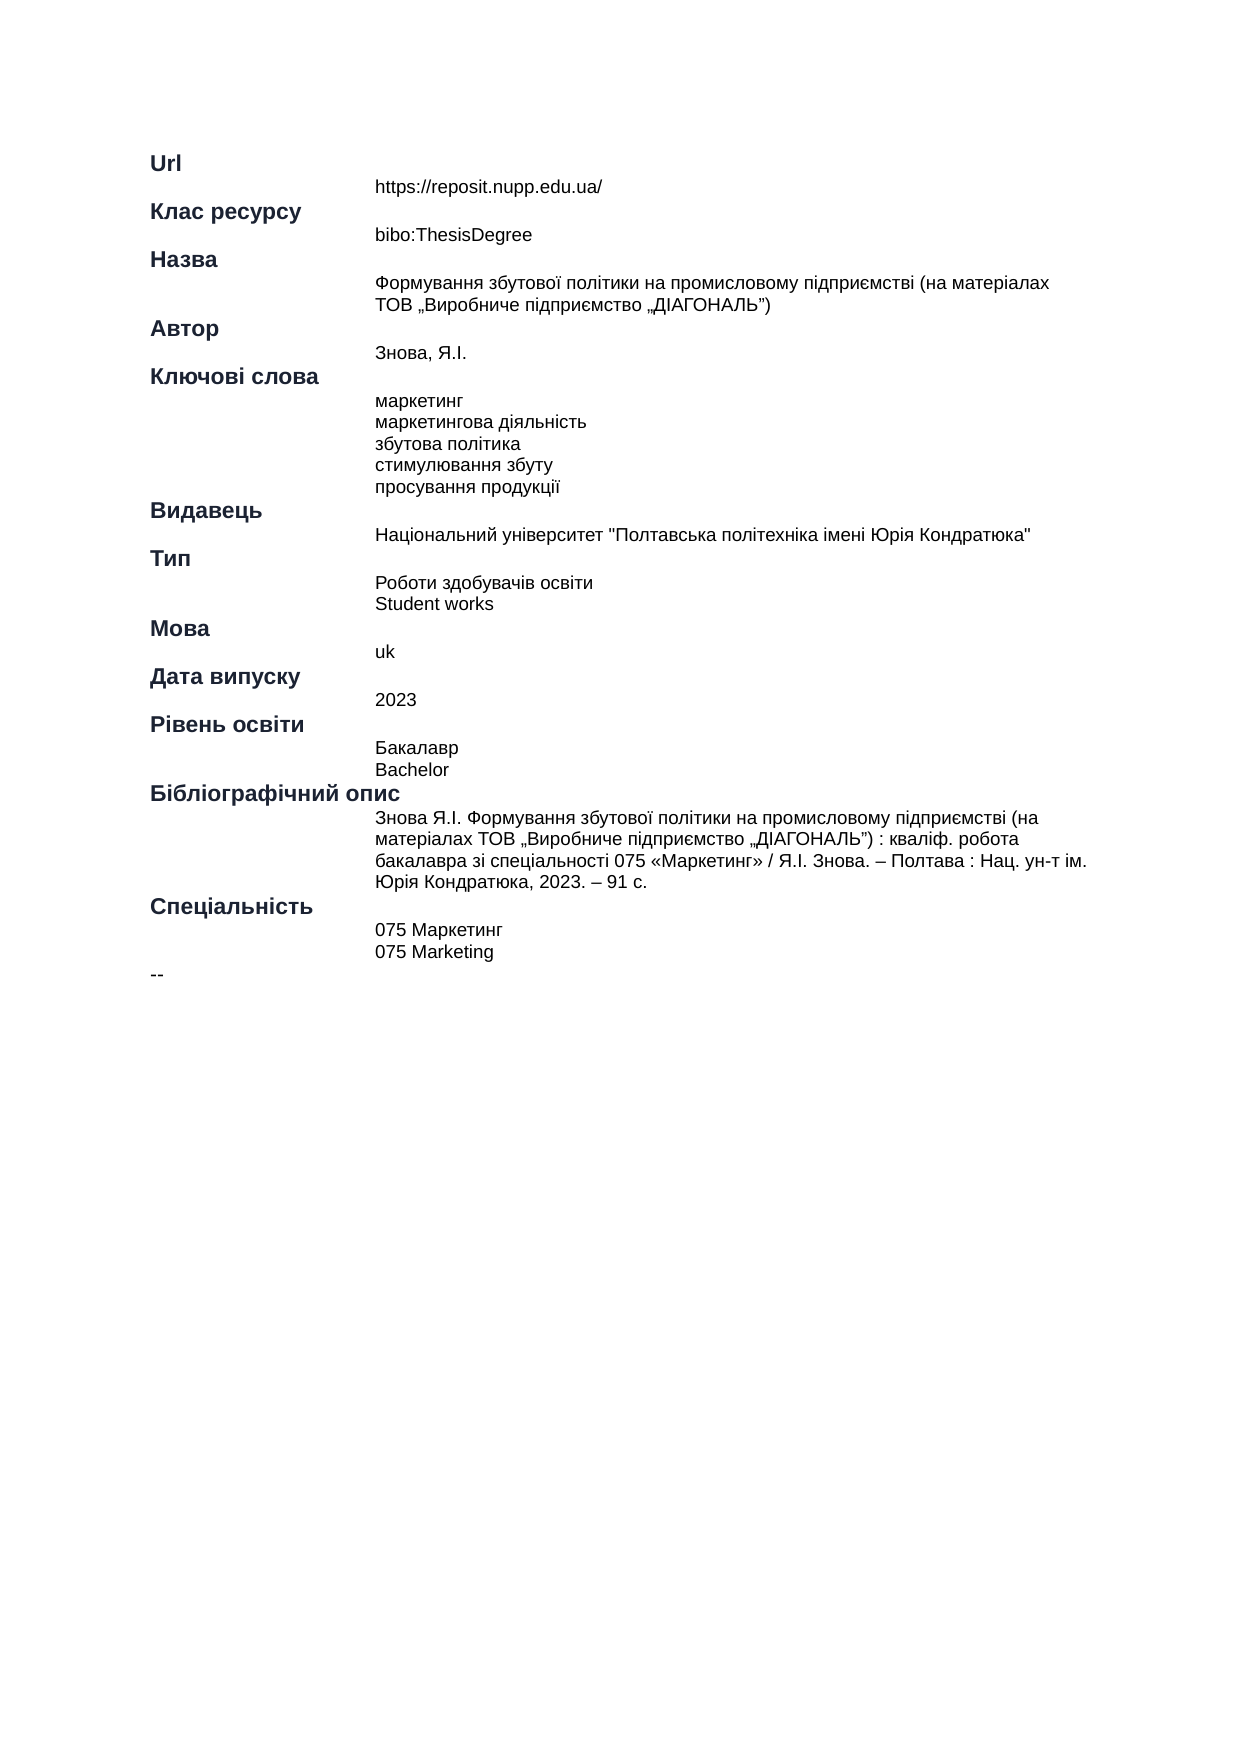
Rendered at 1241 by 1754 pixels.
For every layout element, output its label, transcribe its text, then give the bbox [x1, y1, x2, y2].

text Бакалавр [375, 737, 1090, 758]
text Тип [150, 545, 1090, 572]
text збутова політика [375, 433, 1090, 454]
text https://reposit.nupp.edu.ua/ [375, 176, 1090, 198]
text Бібліографічний опис [150, 780, 1090, 806]
text Ключові слова [150, 363, 1090, 389]
text -- [150, 962, 1090, 986]
text Bachelor [375, 758, 1090, 780]
text Автор [150, 315, 1090, 342]
text 2023 [375, 689, 1090, 711]
text Роботи здобувачів освіти [375, 572, 1090, 593]
text Видавець [150, 497, 1090, 524]
text 075 Маркетинг [375, 919, 1090, 941]
text Національний університет "Полтавська політехніка імені Юрія Кондратюка" [375, 524, 1090, 545]
text Url [150, 150, 1090, 176]
text Мова [150, 615, 1090, 641]
text просування продукції [375, 476, 1090, 497]
text маркетинг [375, 389, 1090, 411]
text Клас ресурсу [150, 198, 1090, 224]
text uk [375, 641, 1090, 663]
text Формування збутової політики на промисловому підприємстві (на матеріалах ТОВ „Виробниче підприємство „ДІАГОНАЛЬ”) [375, 272, 1090, 315]
text bibo:ThesisDegree [375, 224, 1090, 246]
text Знова Я.І. Формування збутової політики на промисловому підприємстві (на матеріалах ТОВ „Виробниче підприємство „ДІАГОНАЛЬ”) : кваліф. робота бакалавра зі спеціальності 075 «Маркетинг» / Я.І. Знова. – Полтава : Нац. ун-т ім. Юрія Кондратюка, 2023. – 91 с. [375, 806, 1090, 893]
text Дата випуску [150, 663, 1090, 689]
text Рівень освіти [150, 711, 1090, 737]
text 075 Marketing [375, 941, 1090, 962]
text стимулювання збуту [375, 454, 1090, 476]
text Назва [150, 246, 1090, 272]
text маркетингова діяльність [375, 411, 1090, 433]
text Спеціальність [150, 893, 1090, 919]
text Знова, Я.І. [375, 342, 1090, 363]
text Student works [375, 593, 1090, 615]
